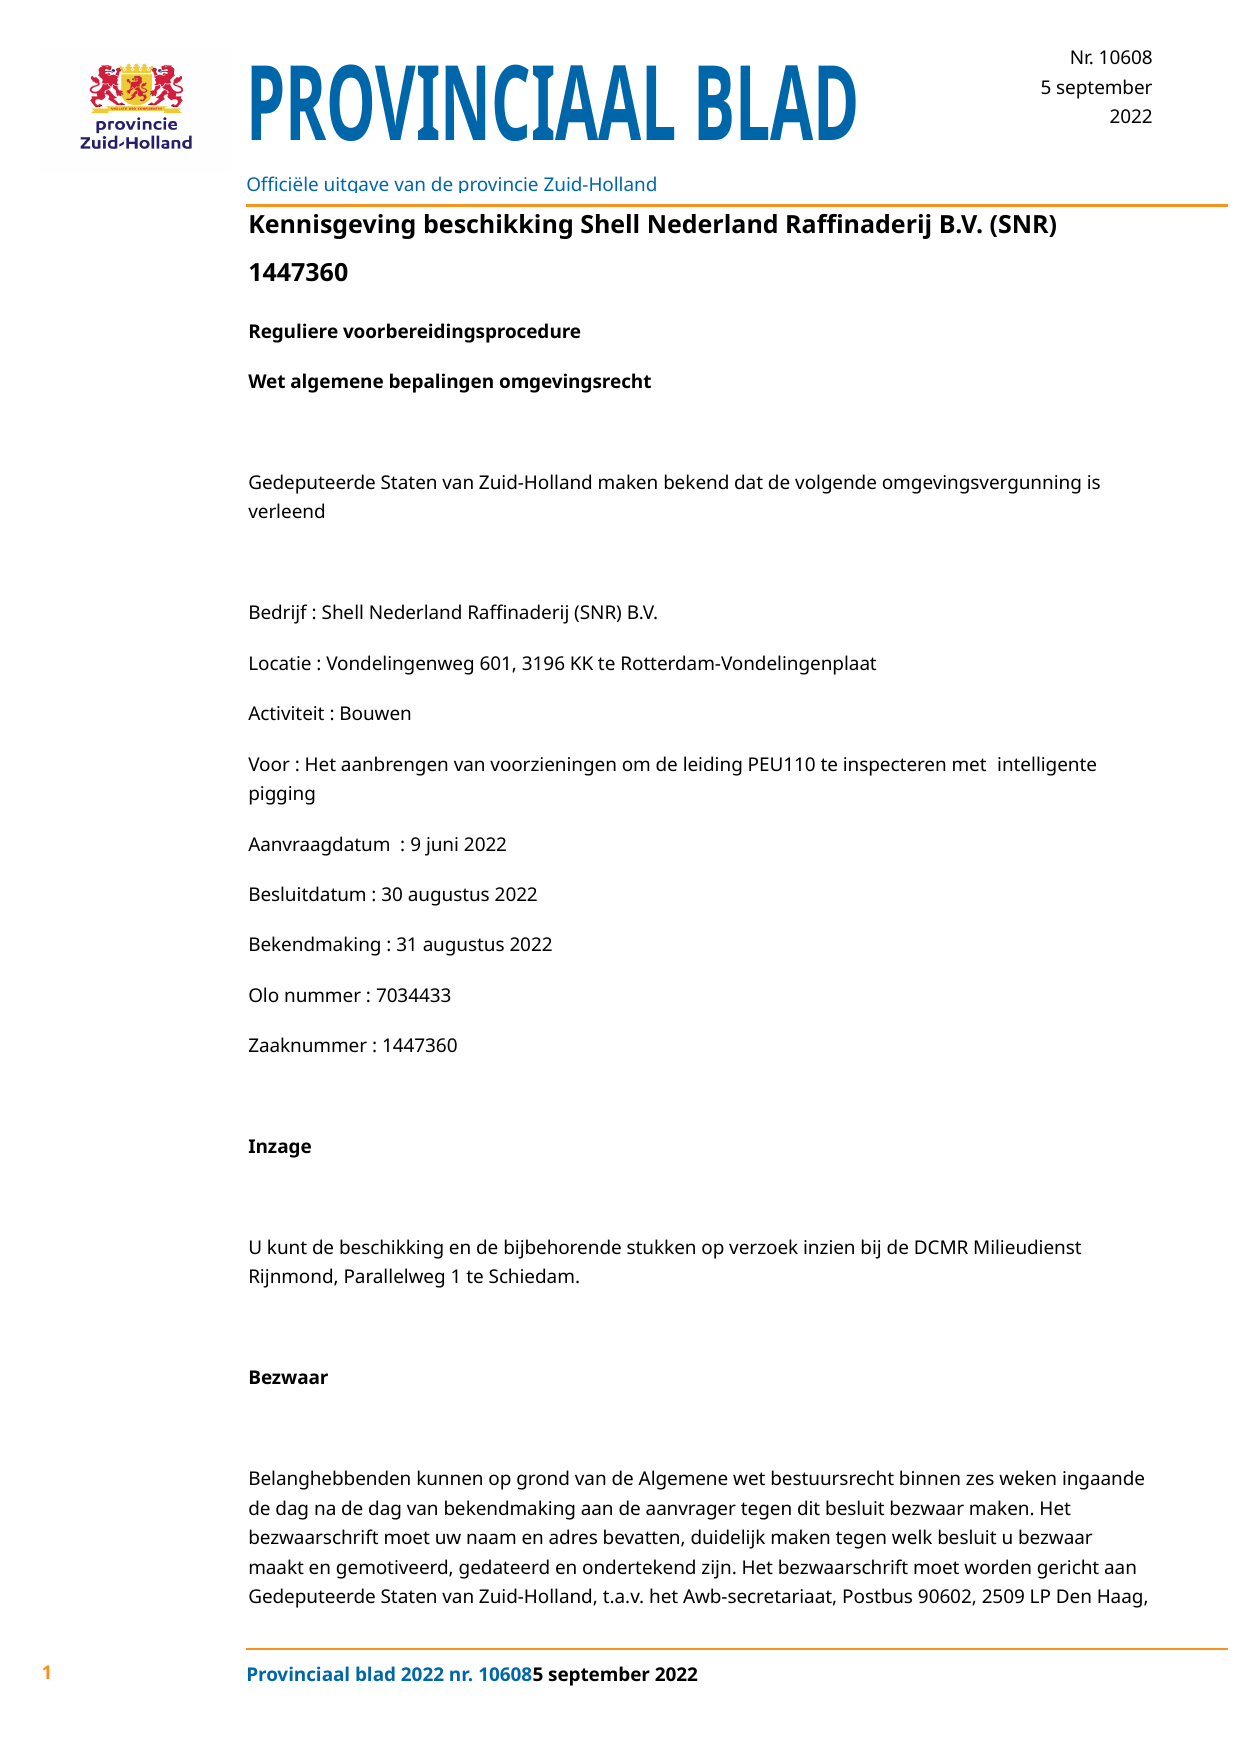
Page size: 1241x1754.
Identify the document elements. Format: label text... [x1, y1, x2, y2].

text Bezwaar [248, 1364, 1152, 1390]
text Kennisgeving beschikking Shell Nederland Raffinaderij B.V. (SNR) 1447360 [248, 207, 1152, 288]
text Inzage [248, 1133, 1152, 1159]
text Wet algemene bepalingen omgevingsrecht [248, 368, 1152, 394]
text Aanvraagdatum : 9 juni 2022 [248, 831, 1152, 857]
text U kunt de beschikking en de bijbehorende stukken op verzoek inzien bij de DCMR Milieudienst Rijnmond, Parallelweg 1 te Schiedam. [248, 1234, 1152, 1289]
text Reguliere voorbereidingsprocedure [248, 318, 1152, 344]
text Olo nummer : 7034433 [248, 982, 1152, 1008]
text Voor : Het aanbrengen van voorzieningen om de leiding PEU110 te inspecteren met intelligente pigging [248, 751, 1152, 806]
text Bekendmaking : 31 augustus 2022 [248, 932, 1152, 957]
picture [41, 47, 231, 172]
text Belanghebbenden kunnen op grond van de Algemene wet bestuursrecht binnen zes weken ingaande de dag na de dag van bekendmaking aan de aanvrager tegen dit besluit bezwaar maken. Het bezwaarschrift moet uw naam en adres bevatten, duidelijk maken tegen welk besluit u bezwaar maakt en gemotiveerd, gedateerd en ondertekend zijn. Het bezwaarschrift moet worden gericht aan Gedeputeerde Staten van Zuid-Holland, t.a.v. het Awb-secretariaat, Postbus 90602, 2509 LP Den Haag, [248, 1465, 1152, 1609]
text Bedrijf : Shell Nederland Raffinaderij (SNR) B.V. [248, 599, 1152, 625]
text Gedeputeerde Staten van Zuid-Holland maken bekend dat de volgende omgevingsvergunning is verleend [248, 469, 1152, 524]
text Activiteit : Bouwen [248, 700, 1152, 726]
text Besluitdatum : 30 augustus 2022 [248, 881, 1152, 907]
text Locatie : Vondelingenweg 601, 3196 KK te Rotterdam-Vondelingenplaat [248, 650, 1152, 676]
text Zaaknummer : 1447360 [248, 1032, 1152, 1058]
